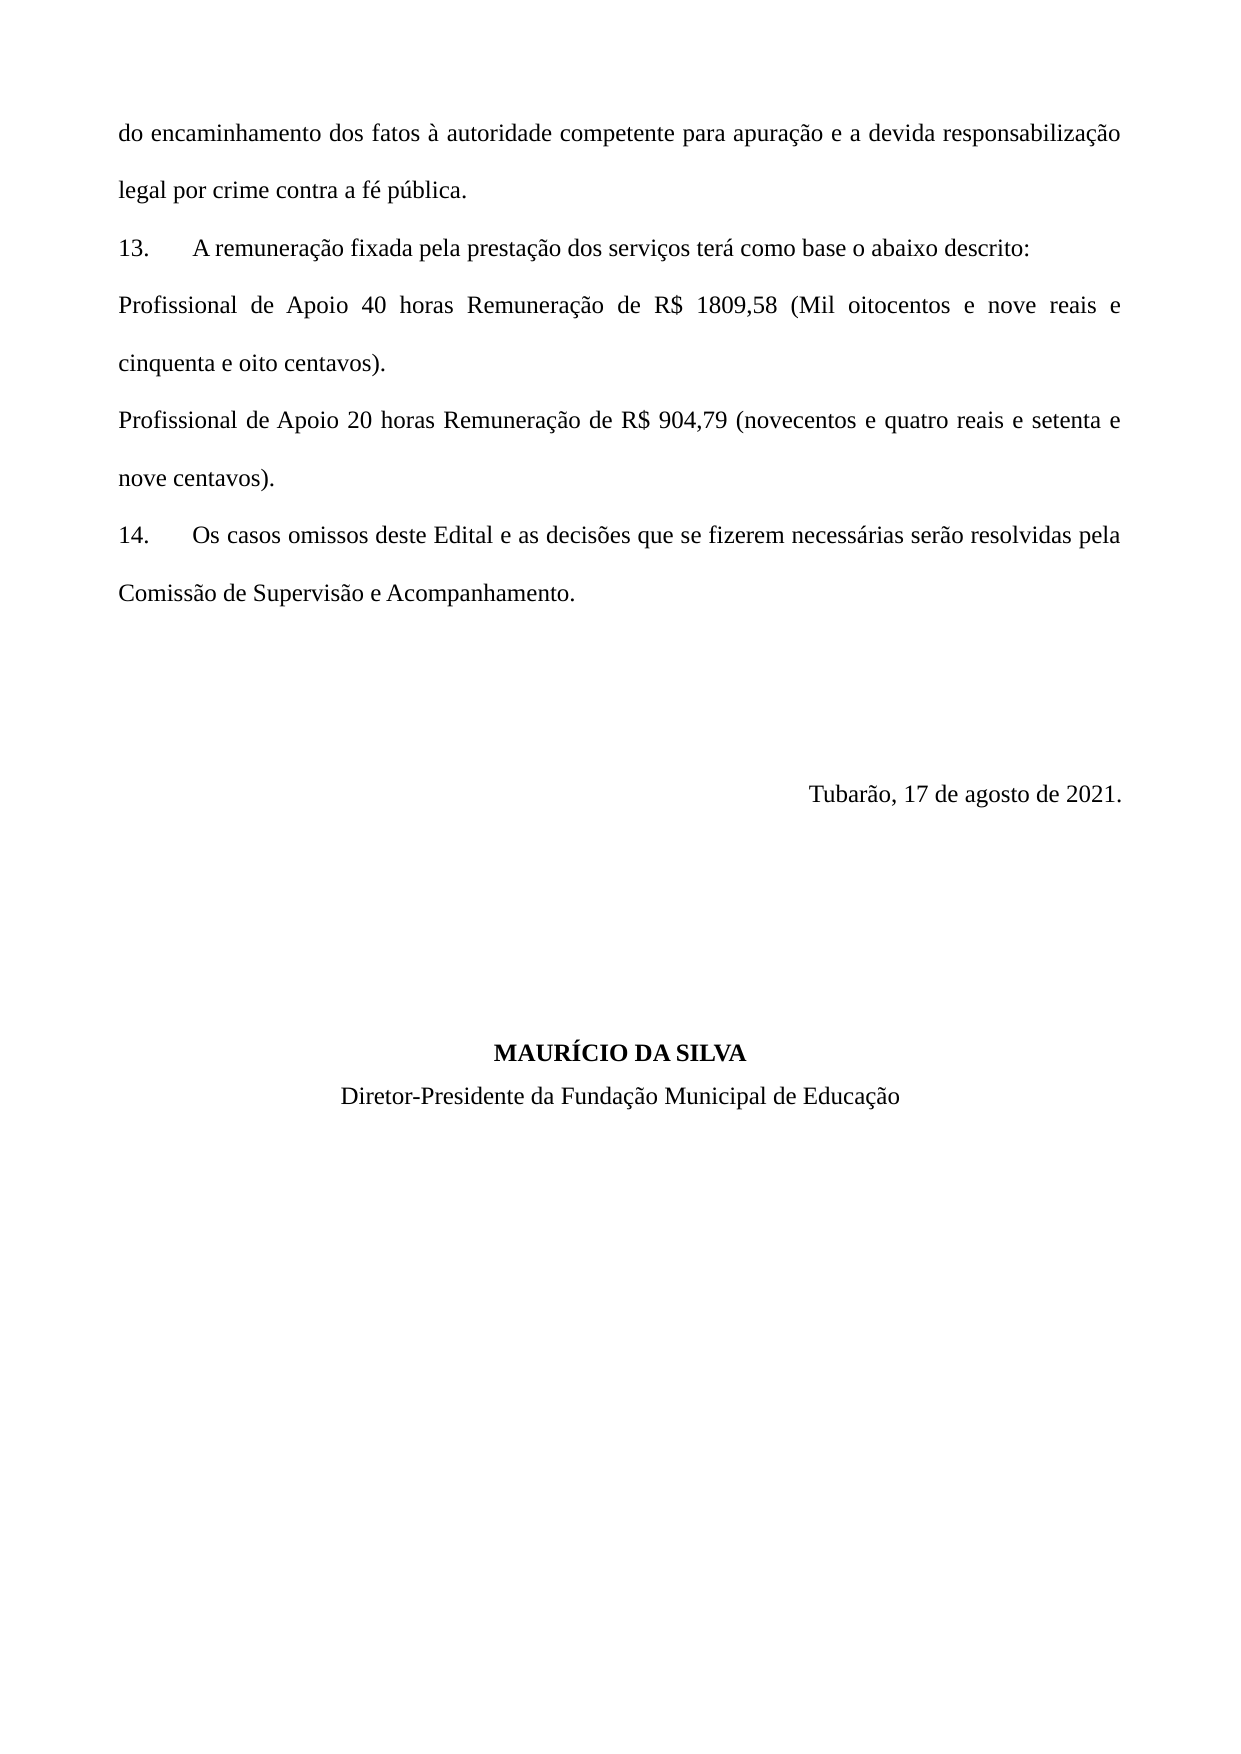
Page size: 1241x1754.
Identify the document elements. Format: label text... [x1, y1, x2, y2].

text Diretor-Presidente da Fundação Municipal de Educação [118, 1081, 1122, 1110]
text Tubarão, 17 de agosto de 2021. [118, 779, 1122, 808]
text Profissional de Apoio 40 horas Remuneração de R$ 1809,58 (Mil oitocentos e nove reais e cinquenta e oito centavos). [118, 291, 1122, 377]
text MAURÍCIO DA SILVA [118, 1038, 1122, 1067]
list A remuneração fixada pela prestação dos serviços terá como base o abaixo descrito: [118, 233, 1122, 262]
list do encaminhamento dos fatos à autoridade competente para apuração e a devida responsabilização legal por crime contra a fé pública. [118, 118, 1122, 204]
text Profissional de Apoio 20 horas Remuneração de R$ 904,79 (novecentos e quatro reais e setenta e nove centavos). [118, 406, 1122, 492]
list Os casos omissos deste Edital e as decisões que se fizerem necessárias serão resolvidas pela Comissão de Supervisão e Acompanhamento. [118, 521, 1122, 607]
